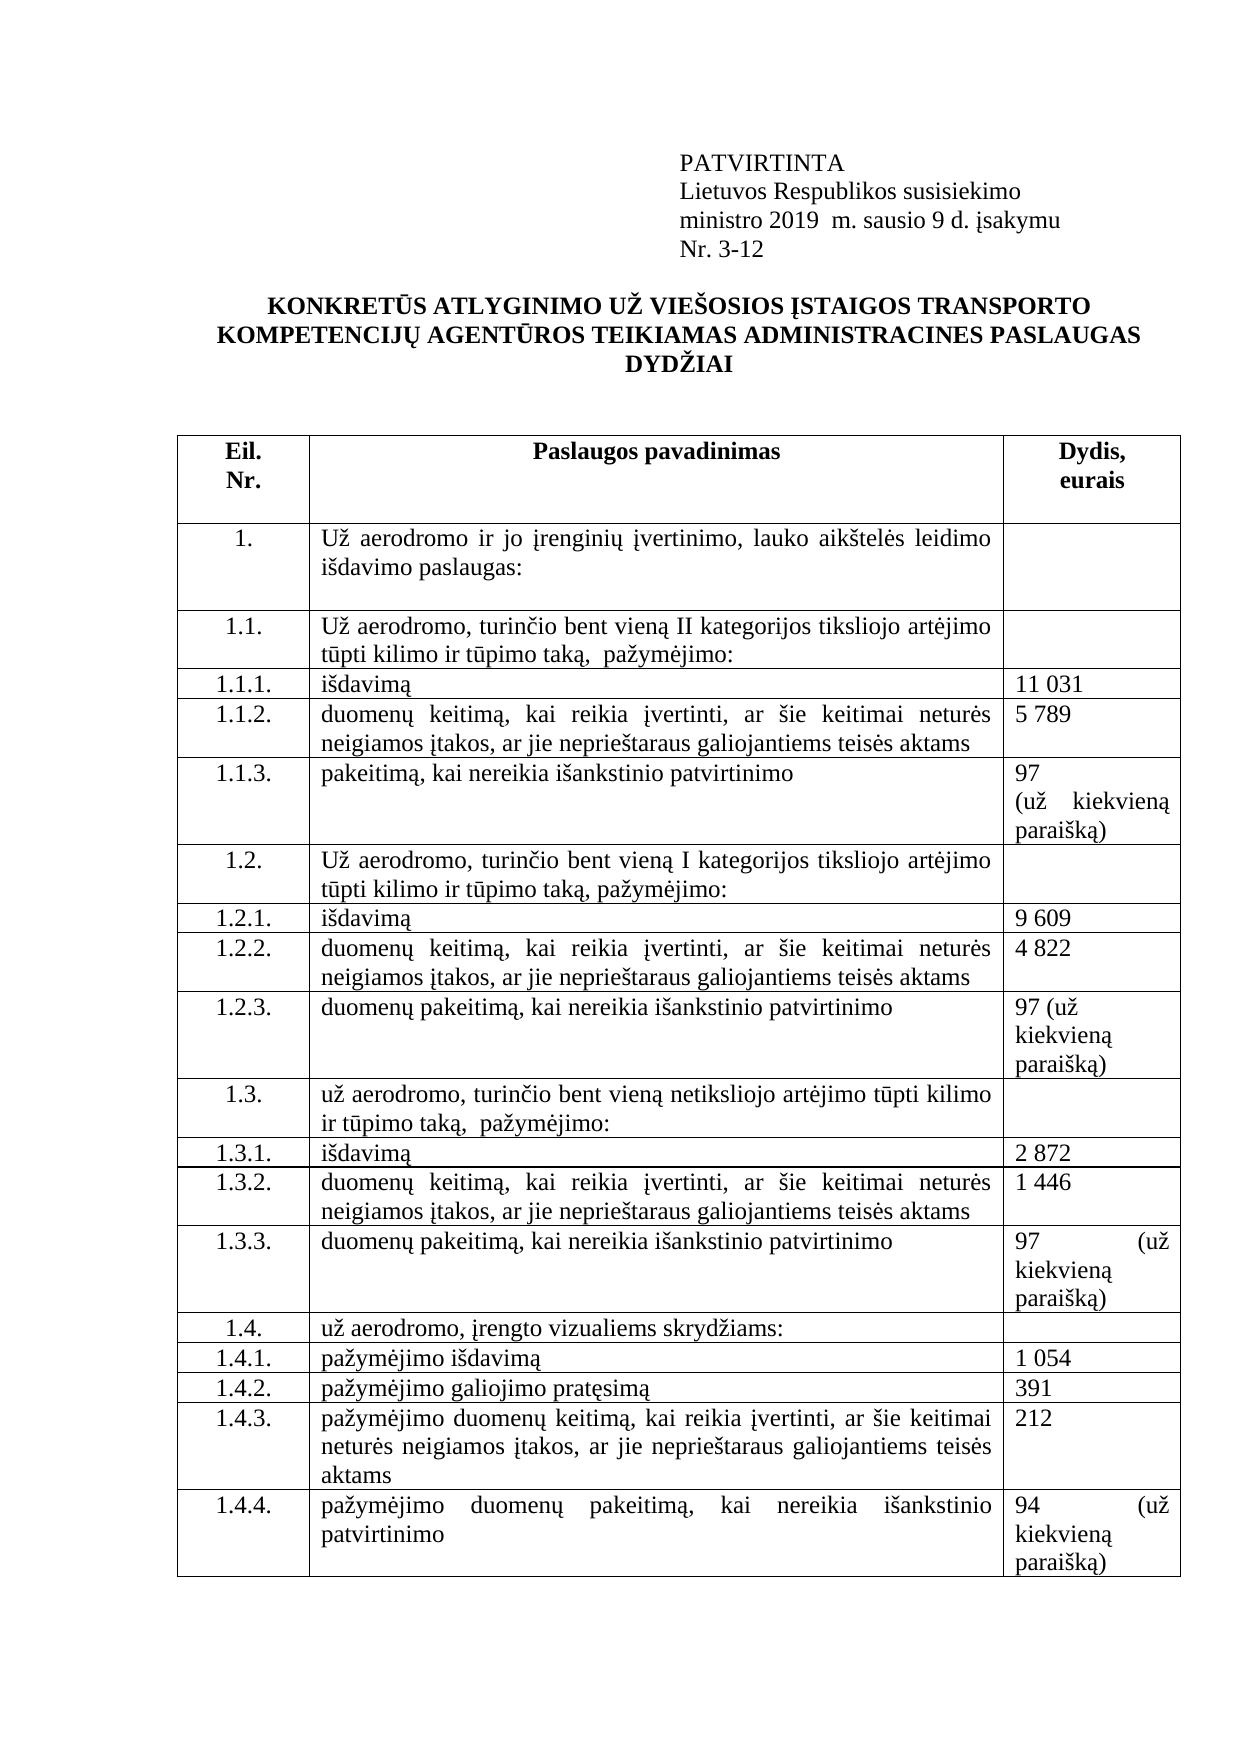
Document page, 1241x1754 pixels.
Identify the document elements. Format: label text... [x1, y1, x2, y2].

table_cell pažymėjimo galiojimo pratęsimą [310, 1373, 1003, 1402]
table_header Dydis, eurais [1004, 436, 1180, 522]
table_cell 1.1. [178, 611, 309, 668]
table_cell Už aerodromo, turinčio bent vieną I kategorijos tiksliojo artėjimo tūpti kilimo ir tūpimo taką, pažymėjimo: [310, 845, 1003, 902]
table_cell 1.3. [178, 1079, 309, 1137]
table_cell išdavimą [310, 904, 1003, 932]
table_cell 1.3.1. [178, 1138, 309, 1166]
table_cell 94 (už kiekvieną paraišką) [1004, 1490, 1180, 1576]
table_cell pakeitimą, kai nereikia išankstinio patvirtinimo [310, 758, 1003, 844]
table_cell duomenų keitimą, kai reikia įvertinti, ar šie keitimai neturės neigiamos įtakos, ar jie neprieštaraus galiojantiems teisės aktams [310, 933, 1003, 991]
table_header Eil. Nr. [178, 436, 309, 522]
text Lietuvos Respublikos susisiekimo ministro 2019 m. sausio 9 d. įsakymu [679, 176, 1181, 234]
table_cell 1.1.1. [178, 669, 309, 698]
table_cell [1004, 524, 1180, 610]
table_cell 2 872 [1004, 1138, 1180, 1166]
table_header Paslaugos pavadinimas [310, 436, 1003, 522]
table_cell 97 (už kiekvieną paraišką) [1004, 992, 1180, 1078]
table_cell duomenų pakeitimą, kai nereikia išankstinio patvirtinimo [310, 992, 1003, 1078]
table_cell [1004, 845, 1180, 902]
table_cell 1.2.1. [178, 904, 309, 932]
table_cell Už aerodromo ir jo įrenginių įvertinimo, lauko aikštelės leidimo išdavimo paslaugas: [310, 524, 1003, 610]
table_cell 4 822 [1004, 933, 1180, 991]
text Nr. 3-12 [679, 234, 1181, 291]
table_cell 1.4.2. [178, 1373, 309, 1402]
table_cell 97 (už kiekvieną paraišką) [1004, 758, 1180, 844]
table_cell 1.2.2. [178, 933, 309, 991]
table_cell 1.4.1. [178, 1343, 309, 1372]
table_cell 391 [1004, 1373, 1180, 1402]
table_cell už aerodromo, turinčio bent vieną netiksliojo artėjimo tūpti kilimo ir tūpimo taką, pažymėjimo: [310, 1079, 1003, 1137]
table_cell 1.4.3. [178, 1403, 309, 1489]
table_cell 1. [178, 524, 309, 610]
table_cell pažymėjimo išdavimą [310, 1343, 1003, 1372]
table_cell 1.2. [178, 845, 309, 902]
table_cell pažymėjimo duomenų keitimą, kai reikia įvertinti, ar šie keitimai neturės neigiamos įtakos, ar jie neprieštaraus galiojantiems teisės aktams [310, 1403, 1003, 1489]
table_cell 1.2.3. [178, 992, 309, 1078]
table_cell išdavimą [310, 1138, 1003, 1166]
table_cell 11 031 [1004, 669, 1180, 698]
table_cell duomenų keitimą, kai reikia įvertinti, ar šie keitimai neturės neigiamos įtakos, ar jie neprieštaraus galiojantiems teisės aktams [310, 1168, 1003, 1225]
table_cell pažymėjimo duomenų pakeitimą, kai nereikia išankstinio patvirtinimo [310, 1490, 1003, 1576]
table_cell 1.4. [178, 1313, 309, 1342]
table_cell 1.4.4. [178, 1490, 309, 1576]
table_cell Už aerodromo, turinčio bent vieną II kategorijos tiksliojo artėjimo tūpti kilimo ir tūpimo taką, pažymėjimo: [310, 611, 1003, 668]
table_cell 1 446 [1004, 1168, 1180, 1225]
table_cell išdavimą [310, 669, 1003, 698]
table_cell 1.3.2. [178, 1168, 309, 1225]
table_cell už aerodromo, įrengto vizualiems skrydžiams: [310, 1313, 1003, 1342]
table_cell duomenų pakeitimą, kai nereikia išankstinio patvirtinimo [310, 1226, 1003, 1312]
table_cell [1004, 1313, 1180, 1342]
table_cell [1004, 611, 1180, 668]
table_cell 1.1.3. [178, 758, 309, 844]
table_cell duomenų keitimą, kai reikia įvertinti, ar šie keitimai neturės neigiamos įtakos, ar jie neprieštaraus galiojantiems teisės aktams [310, 699, 1003, 757]
table_cell 1.3.3. [178, 1226, 309, 1312]
table_cell 1 054 [1004, 1343, 1180, 1372]
table_cell 9 609 [1004, 904, 1180, 932]
table_cell [1004, 1079, 1180, 1137]
table_cell 97 (už kiekvieną paraišką) [1004, 1226, 1180, 1312]
table_cell 5 789 [1004, 699, 1180, 757]
text PATVIRTINTA [679, 148, 1181, 176]
table_cell 212 [1004, 1403, 1180, 1489]
table_cell 1.1.2. [178, 699, 309, 757]
text KONKRETŪS ATLYGINIMO UŽ VIEŠOSIOS ĮSTAIGOS TRANSPORTO KOMPETENCIJŲ AGENTŪROS TEIKIAMAS ADMINISTRACINES PASLAUGAS DYDŽIAI [177, 291, 1181, 378]
